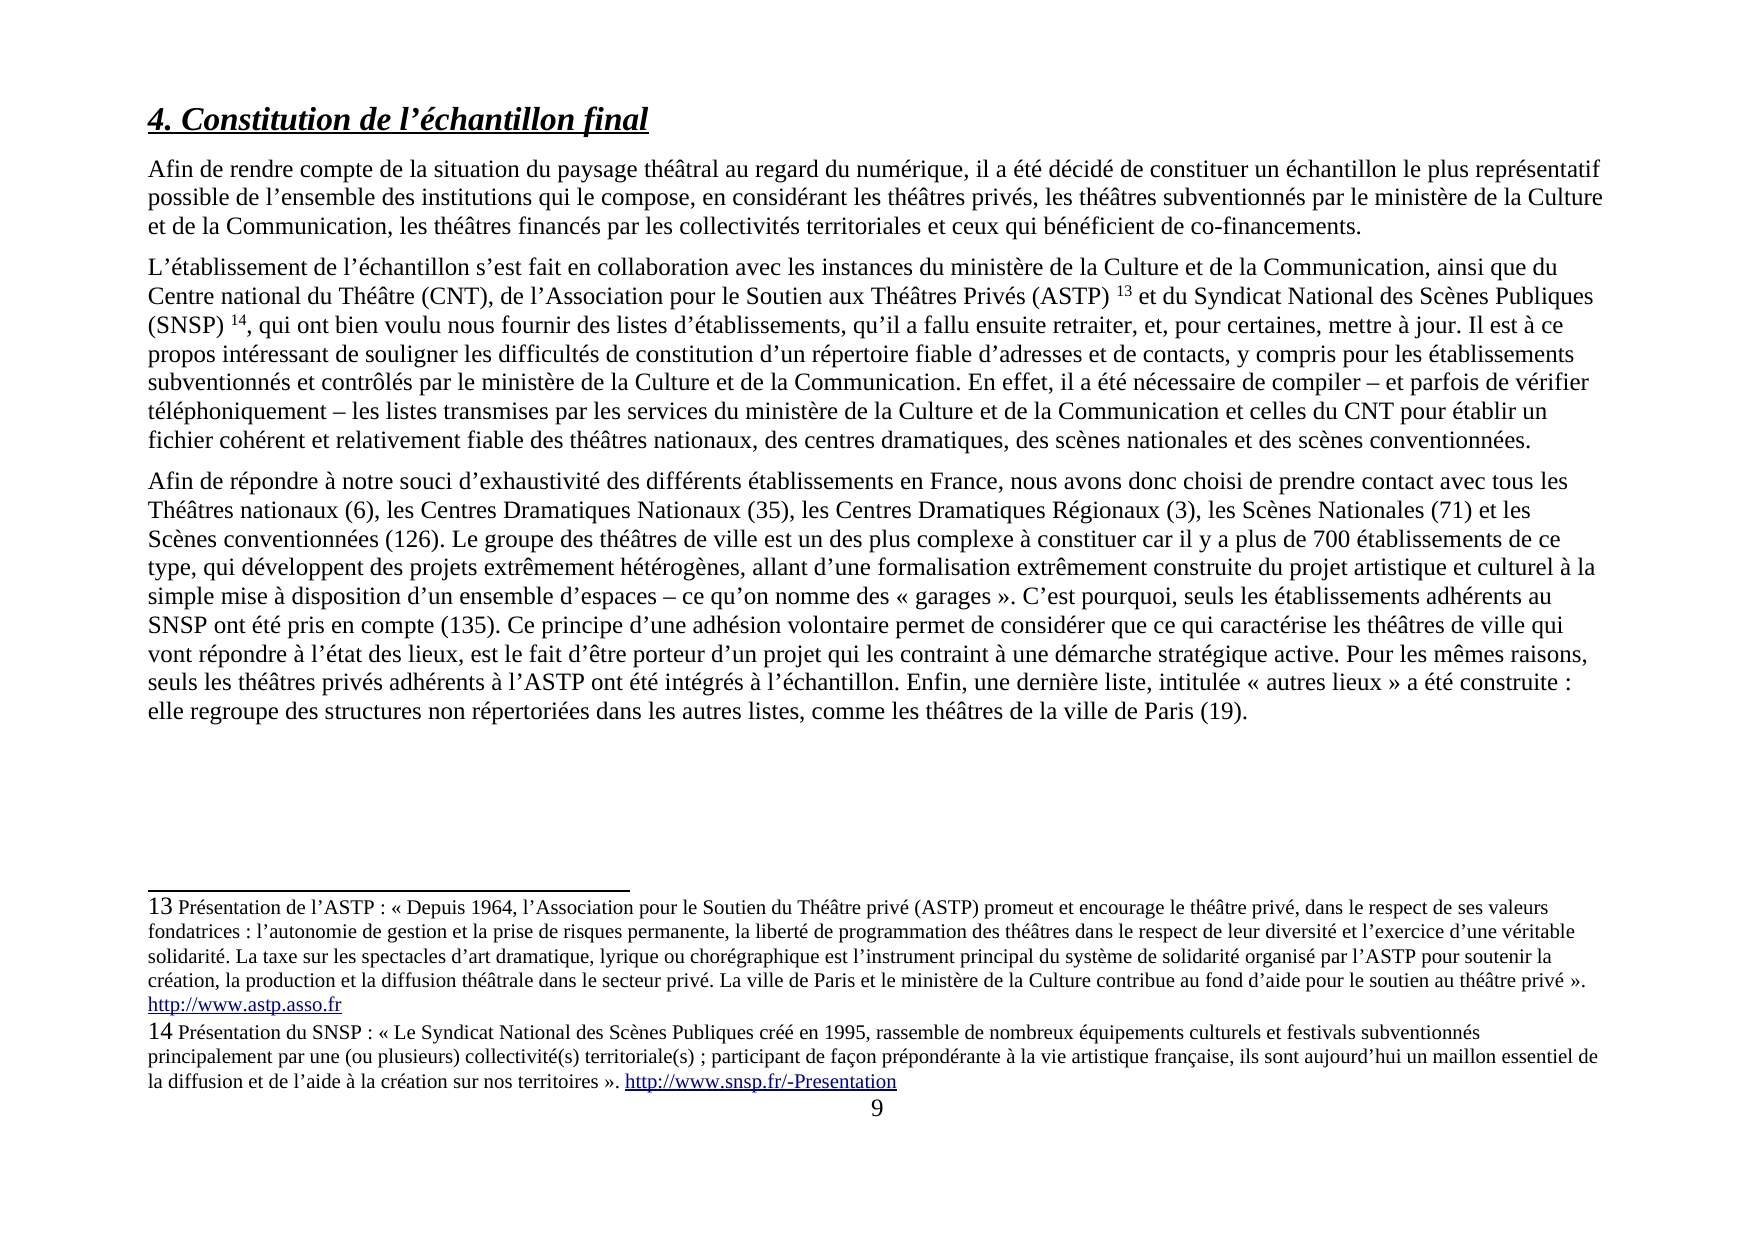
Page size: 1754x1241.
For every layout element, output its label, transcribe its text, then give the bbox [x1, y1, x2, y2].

subtitle 4. Constitution de l’échantillon final [148, 99, 1606, 137]
text Afin de répondre à notre souci d’exhaustivité des différents établissements en France, nous avons donc choisi de prendre contact avec tous les Théâtres nationaux (6), les Centres Dramatiques Nationaux (35), les Centres Dramatiques Régionaux (3), les Scènes Nationales (71) et les Scènes conventionnées (126). Le groupe des théâtres de ville est un des plus complexe à constituer car il y a plus de 700 établissements de ce type, qui développent des projets extrêmement hétérogènes, allant d’une formalisation extrêmement construite du projet artistique et culturel à la simple mise à disposition d’un ensemble d’espaces – ce qu’on nomme des « garages ». C’est pourquoi, seuls les établissements adhérents au SNSP ont été pris en compte (135). Ce principe d’une adhésion volontaire permet de considérer que ce qui caractérise les théâtres de ville qui vont répondre à l’état des lieux, est le fait d’être porteur d’un projet qui les contraint à une démarche stratégique active. Pour les mêmes raisons, seuls les théâtres privés adhérents à l’ASTP ont été intégrés à l’échantillon. Enfin, une dernière liste, intitulée « autres lieux » a été construite : elle regroupe des structures non répertoriées dans les autres listes, comme les théâtres de la ville de Paris (19). [148, 466, 1606, 725]
text Présentation de l’ASTP : « Depuis 1964, l’Association pour le Soutien du Théâtre privé (ASTP) promeut et encourage le théâtre privé, dans le respect de ses valeurs fondatrices : l’autonomie de gestion et la prise de risques permanente, la liberté de programmation des théâtres dans le respect de leur diversité et l’exercice d’une véritable solidarité. La taxe sur les spectacles d’art dramatique, lyrique ou chorégraphique est l’instrument principal du système de solidarité organisé par l’ASTP pour soutenir la création, la production et la diffusion théâtrale dans le secteur privé. La ville de Paris et le ministère de la Culture contribue au fond d’aide pour le soutien au théâtre privé ». http://www.astp.asso.fr [148, 891, 1606, 1016]
text L’établissement de l’échantillon s’est fait en collaboration avec les instances du ministère de la Culture et de la Communication, ainsi que du Centre national du Théâtre (CNT), de l’Association pour le Soutien aux Théâtres Privés (ASTP) et du Syndicat National des Scènes Publiques (SNSP) , qui ont bien voulu nous fournir des listes d’établissements, qu’il a fallu ensuite retraiter, et, pour certaines, mettre à jour. Il est à ce propos intéressant de souligner les difficultés de constitution d’un répertoire fiable d’adresses et de contacts, y compris pour les établissements subventionnés et contrôlés par le ministère de la Culture et de la Communication. En effet, il a été nécessaire de compiler – et parfois de vérifier téléphoniquement – les listes transmises par les services du ministère de la Culture et de la Communication et celles du CNT pour établir un fichier cohérent et relativement fiable des théâtres nationaux, des centres dramatiques, des scènes nationales et des scènes conventionnées. [148, 252, 1606, 454]
text Présentation du SNSP : « Le Syndicat National des Scènes Publiques créé en 1995, rassemble de nombreux équipements culturels et festivals subventionnés principalement par une (ou plusieurs) collectivité(s) territoriale(s) ; participant de façon prépondérante à la vie artistique française, ils sont aujourd’hui un maillon essentiel de la diffusion et de l’aide à la création sur nos territoires ». http://www.snsp.fr/-Presentation [148, 1016, 1606, 1093]
text Afin de rendre compte de la situation du paysage théâtral au regard du numérique, il a été décidé de constituer un échantillon le plus représentatif possible de l’ensemble des institutions qui le compose, en considérant les théâtres privés, les théâtres subventionnés par le ministère de la Culture et de la Communication, les théâtres financés par les collectivités territoriales et ceux qui bénéficient de co-financements. [148, 154, 1606, 240]
